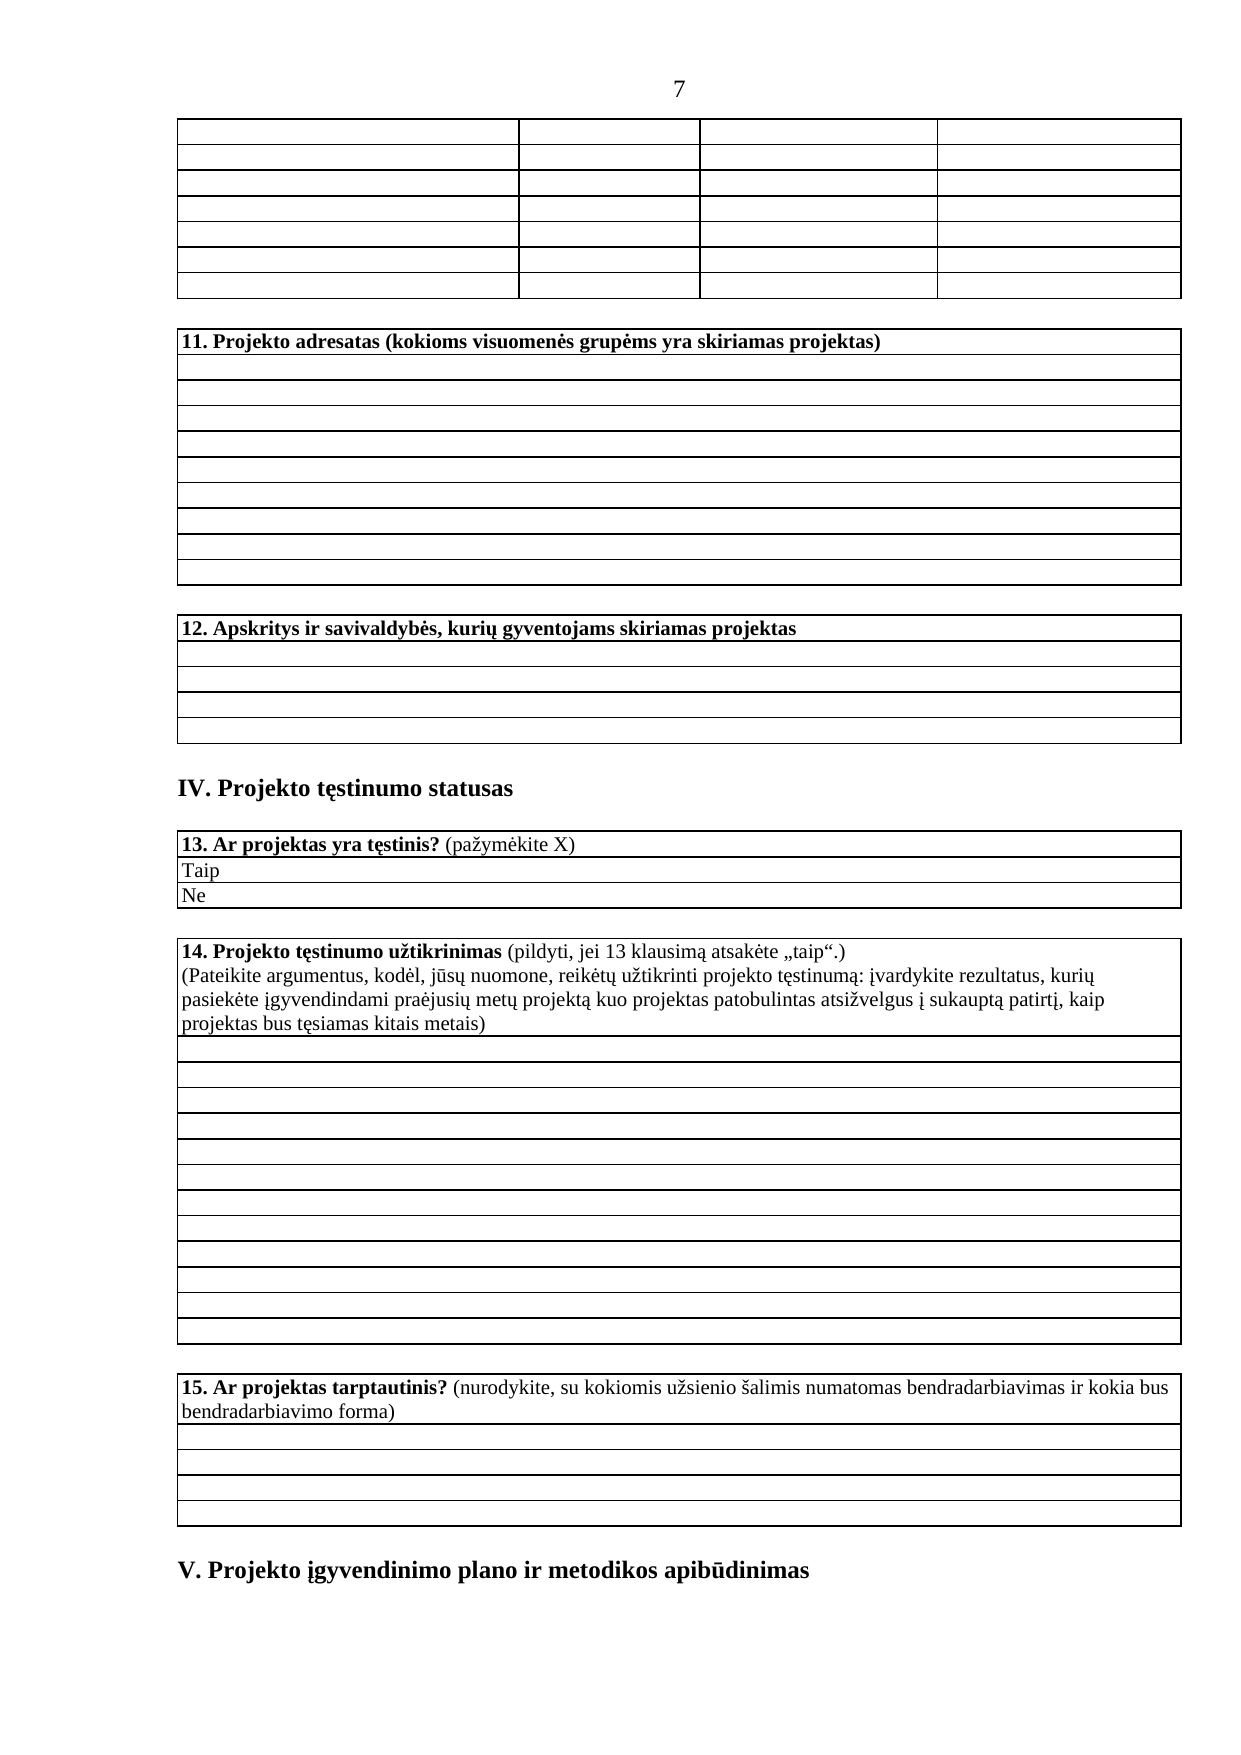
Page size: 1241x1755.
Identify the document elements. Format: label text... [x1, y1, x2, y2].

table_cell [514, 273, 518, 297]
text V. Projekto įgyvendinimo plano ir metodikos apibūdinimas [177, 1556, 1181, 1584]
table_cell [933, 273, 937, 297]
table_cell [514, 197, 518, 221]
table_cell [933, 197, 937, 221]
table_cell [514, 222, 518, 246]
table_cell [514, 120, 518, 144]
table_cell [933, 145, 937, 169]
table_cell [933, 171, 937, 195]
table_cell [933, 120, 937, 144]
text IV. Projekto tęstinumo statusas [177, 773, 1181, 802]
table_cell [933, 222, 937, 246]
table_cell [514, 248, 518, 272]
table_cell [514, 145, 518, 169]
table_cell [933, 248, 937, 272]
table_cell [514, 171, 518, 195]
